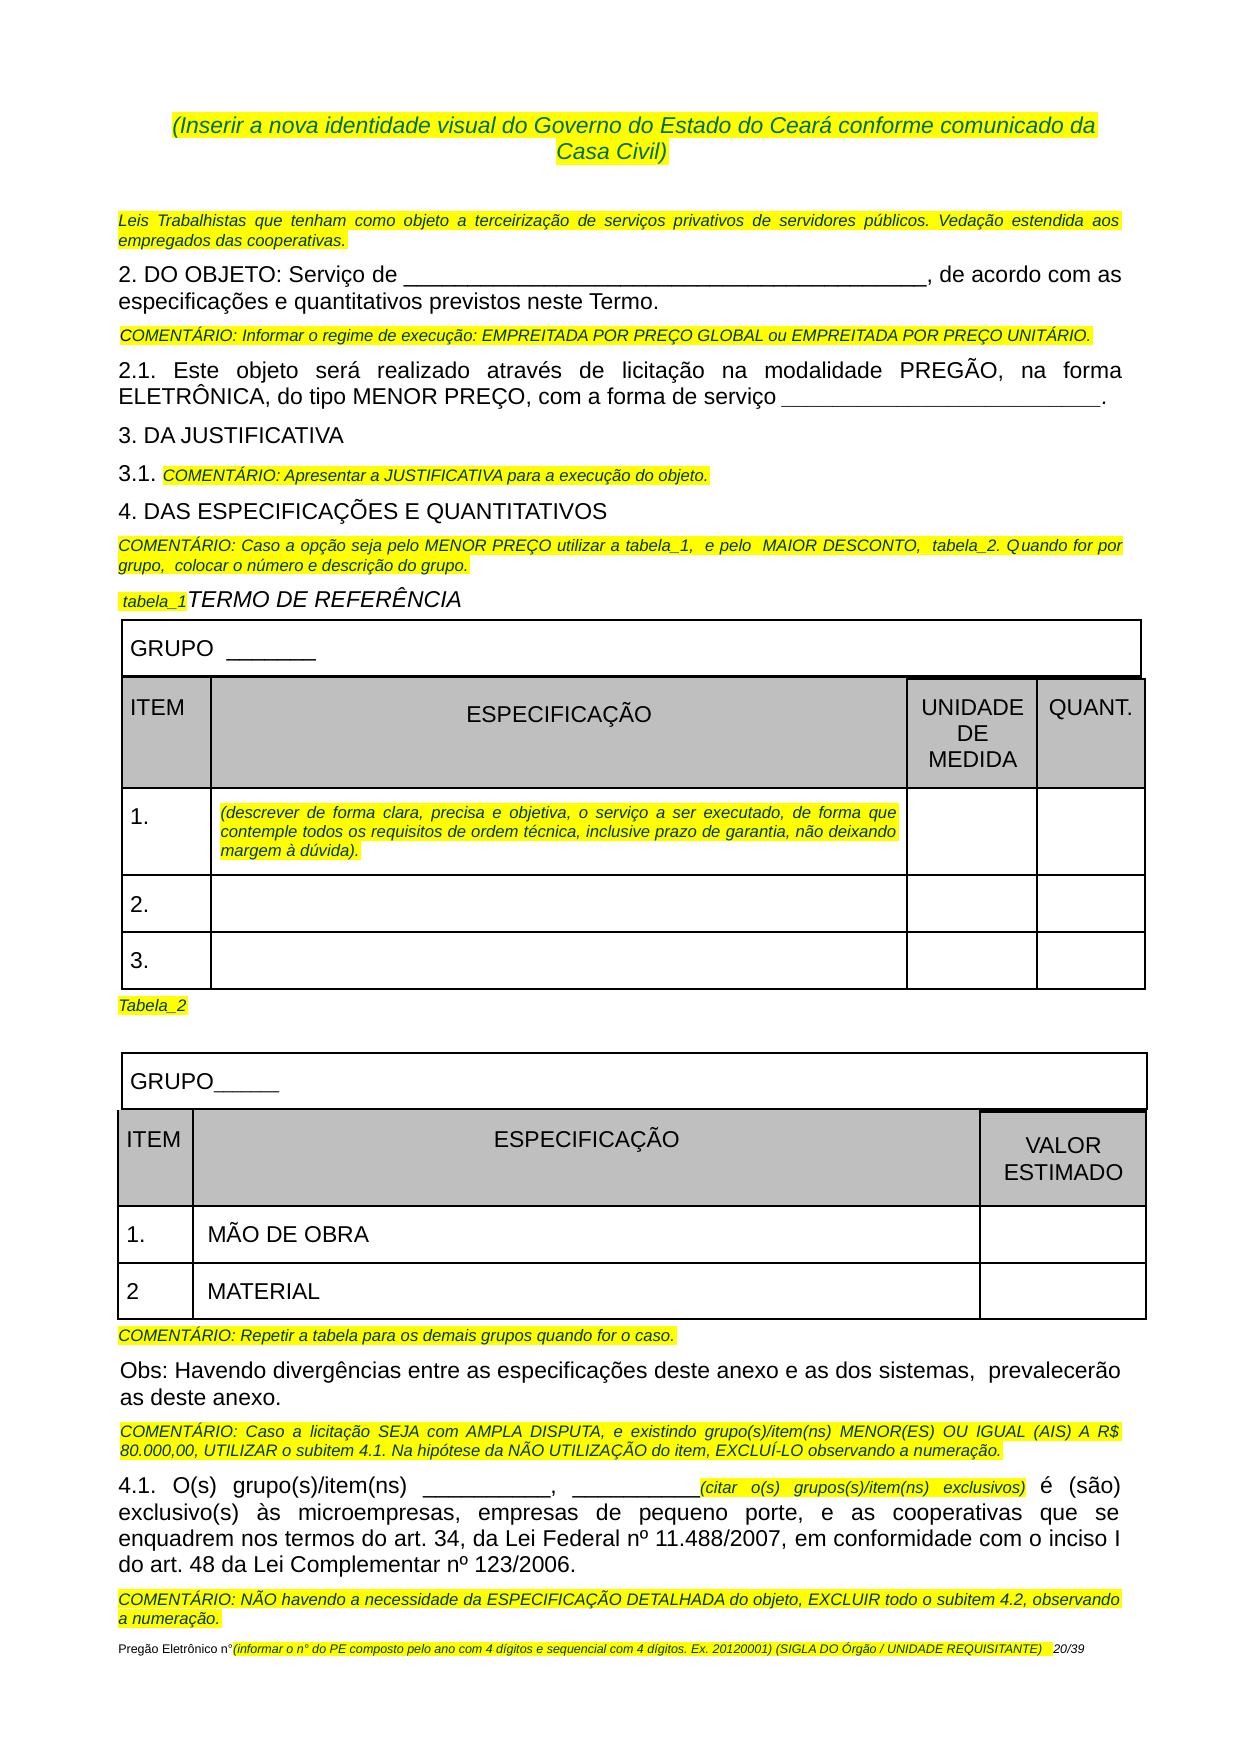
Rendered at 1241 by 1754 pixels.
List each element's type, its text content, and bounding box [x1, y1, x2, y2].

text COMENTÁRIO: Caso a opção seja pelo MENOR PREÇO utilizar a tabela_1, e pelo MAIOR DESCONTO, tabela_2. Quando for por grupo, colocar o número e descrição do grupo. [118, 536, 1123, 574]
text Obs: Havendo divergências entre as especificações deste anexo e as dos sistemas, prevalecerão as deste anexo. [119, 1357, 1122, 1410]
table_cell MÃO DE OBRA [194, 1207, 979, 1262]
text 3. DA JUSTIFICATIVA [118, 422, 1122, 448]
table_cell [212, 933, 906, 987]
table_header GRUPO_______ [123, 1054, 1146, 1108]
table_cell [212, 876, 906, 931]
table_cell 1. [123, 789, 210, 874]
text Tabela_2 [118, 996, 1123, 1015]
table_cell 2 [119, 1264, 192, 1318]
text 3.1. COMENTÁRIO: Apresentar a JUSTIFICATIVA para a execução do objeto. [118, 460, 1122, 486]
text COMENTÁRIO: Caso a licitação SEJA com AMPLA DISPUTA, e existindo grupo(s)/item(ns) MENOR(ES) OU IGUAL (AIS) A R$ 80.000,00, UTILIZAR o subitem 4.1. Na hipótese da NÃO UTILIZAÇÃO do item, EXCLUÍ-LO observando a numeração. [120, 1422, 1122, 1460]
table_header ITEM [123, 678, 210, 787]
table_header ITEM [119, 1110, 192, 1205]
table_cell [1038, 789, 1144, 874]
text 4.1. O(s) grupo(s)/item(ns) __________, __________(citar o(s) grupos(s)/item(ns) exclusivos) é (são) exclusivo(s) às microempresas, empresas de pequeno porte, e as cooperativas que se enquadrem nos termos do art. 34, da Lei Federal nº 11.488/2007, em conformidade com o inciso I do art. 48 da Lei Complementar nº 123/2006. [118, 1472, 1121, 1577]
text Leis Trabalhistas que tenham como objeto a terceirização de serviços privativos de servidores públicos. Vedação estendida aos empregados das cooperativas. [118, 211, 1122, 249]
table_cell [981, 1264, 1145, 1318]
table_cell [1038, 933, 1144, 987]
text 2. DO OBJETO: Serviço de _________________________________________, de acordo com as especificações e quantitativos previstos neste Termo. [118, 261, 1122, 314]
text COMENTÁRIO: NÃO havendo a necessidade da ESPECIFICAÇÃO DETALHADA do objeto, EXCLUIR todo o subitem 4.2, observando a numeração. [118, 1589, 1122, 1628]
table_cell [908, 876, 1036, 931]
text COMENTÁRIO: Informar o regime de execução: EMPREITADA POR PREÇO GLOBAL ou EMPREITADA POR PREÇO UNITÁRIO. [119, 326, 1122, 345]
text 4. DAS ESPECIFICAÇÕES E QUANTITATIVOS [118, 498, 1122, 524]
table_cell MATERIAL [194, 1264, 979, 1318]
table_header QUANT. [1038, 680, 1144, 787]
table_cell [908, 933, 1036, 987]
table_cell [981, 1207, 1145, 1262]
text tabela_1TERMO DE REFERÊNCIA [118, 586, 1123, 613]
table_header ESPECIFICAÇÃO [212, 678, 906, 787]
table_cell [1038, 876, 1144, 931]
table_header ESPECIFICAÇÃO [194, 1110, 979, 1205]
table_cell (descrever de forma clara, precisa e objetiva, o serviço a ser executado, de forma que contemple todos os requisitos de ordem técnica, inclusive prazo de garantia, não deixando margem à dúvida). [212, 789, 906, 874]
table_cell 3. [123, 933, 210, 987]
table_cell 1. [119, 1207, 192, 1262]
table_header VALOR ESTIMADO [981, 1113, 1145, 1205]
table_cell [908, 789, 1036, 874]
table_header GRUPO _______ [123, 621, 1140, 675]
table_cell 2. [123, 876, 210, 931]
text COMENTÁRIO: Repetir a tabela para os demais grupos quando for o caso. [118, 1326, 1122, 1345]
table_header UNIDADE DE MEDIDA [908, 680, 1036, 787]
text 2.1. Este objeto será realizado através de licitação na modalidade PREGÃO, na forma ELETRÔNICA, do tipo MENOR PREÇO, com a forma de serviço _________________________. [118, 357, 1122, 410]
